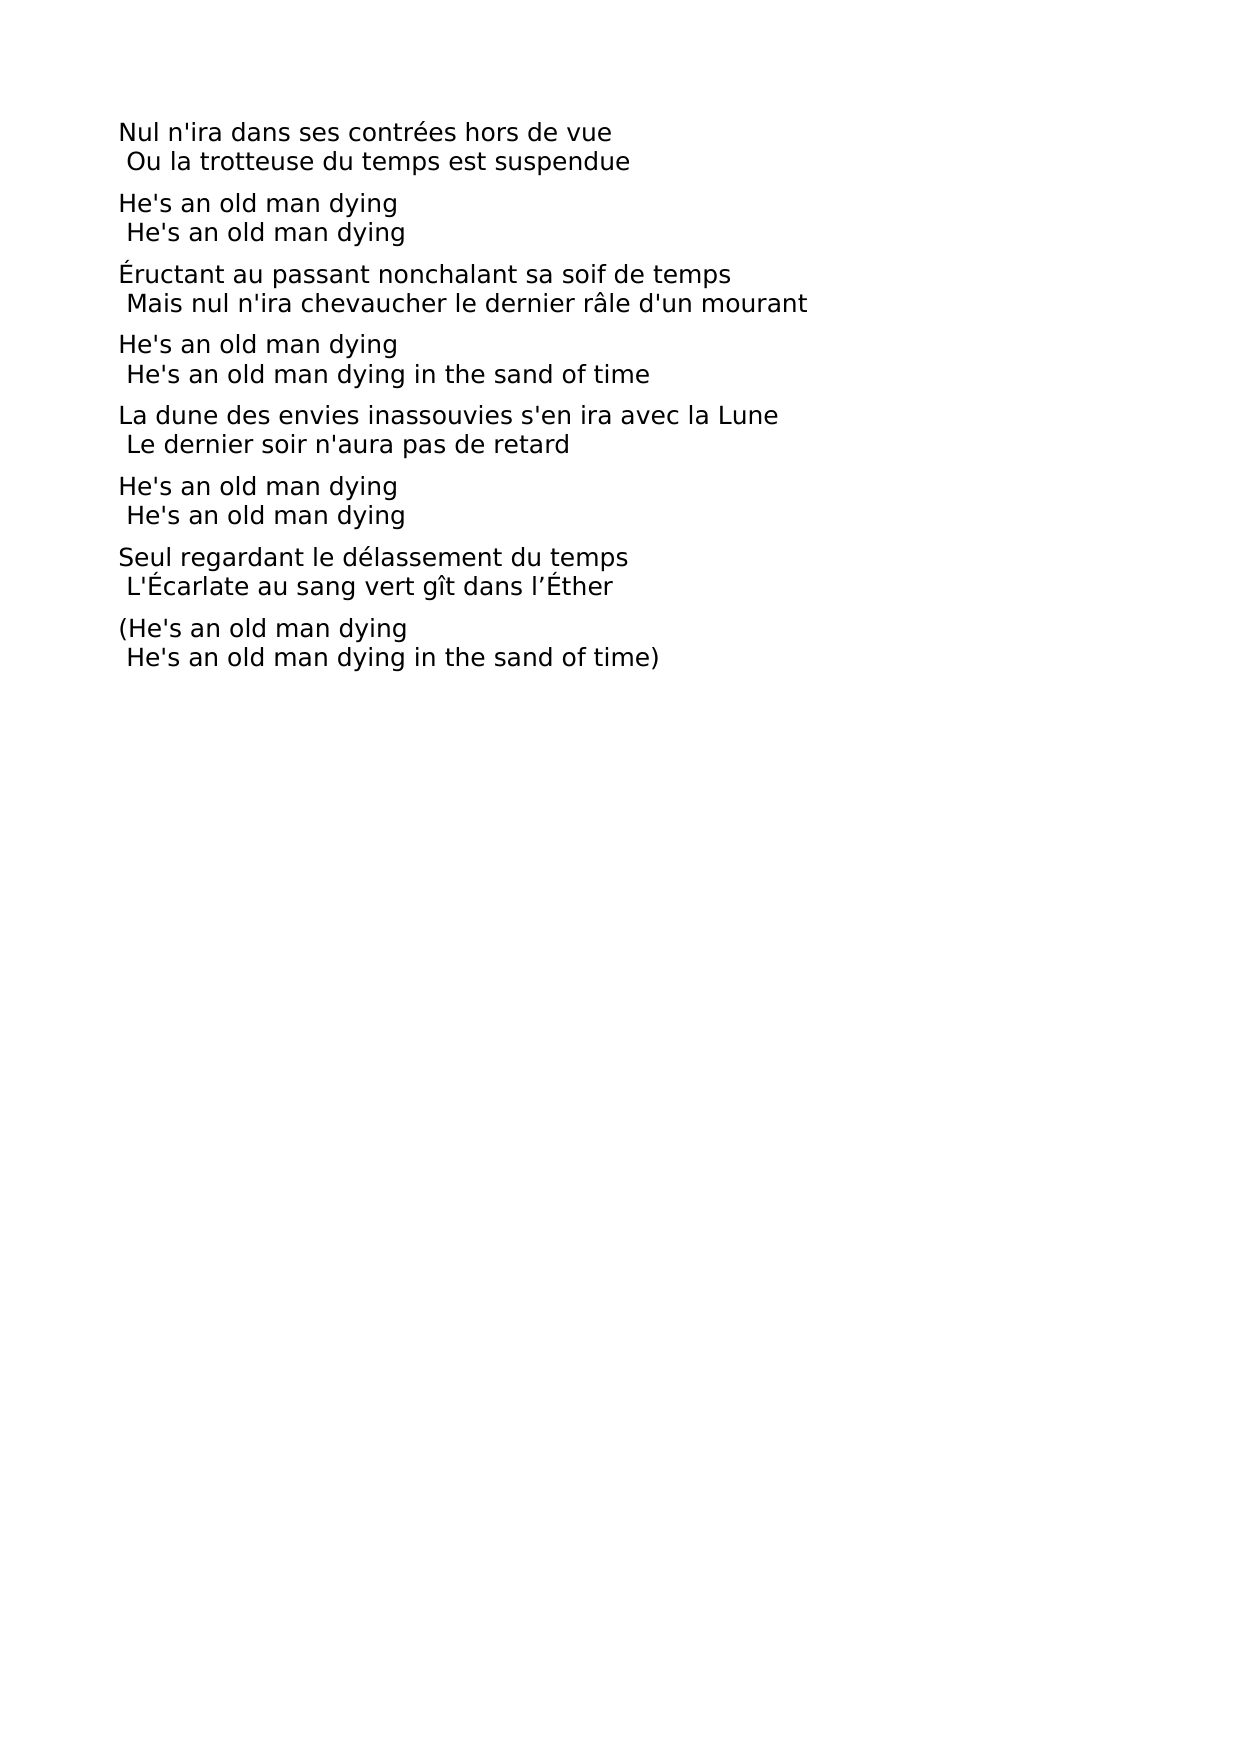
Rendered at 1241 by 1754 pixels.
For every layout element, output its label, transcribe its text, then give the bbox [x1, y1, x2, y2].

text Seul regardant le délassement du temps L'Écarlate au sang vert gît dans l’Éther [118, 543, 1122, 601]
text (He's an old man dying He's an old man dying in the sand of time) [118, 614, 1122, 672]
text Éructant au passant nonchalant sa soif de temps Mais nul n'ira chevaucher le dernier râle d'un mourant [118, 260, 1122, 318]
text Nul n'ira dans ses contrées hors de vue Ou la trotteuse du temps est suspendue [118, 118, 1122, 176]
text He's an old man dying He's an old man dying [118, 472, 1122, 531]
text La dune des envies inassouvies s'en ira avec la Lune Le dernier soir n'aura pas de retard [118, 401, 1122, 460]
text He's an old man dying He's an old man dying in the sand of time [118, 331, 1122, 389]
text He's an old man dying He's an old man dying [118, 189, 1122, 247]
